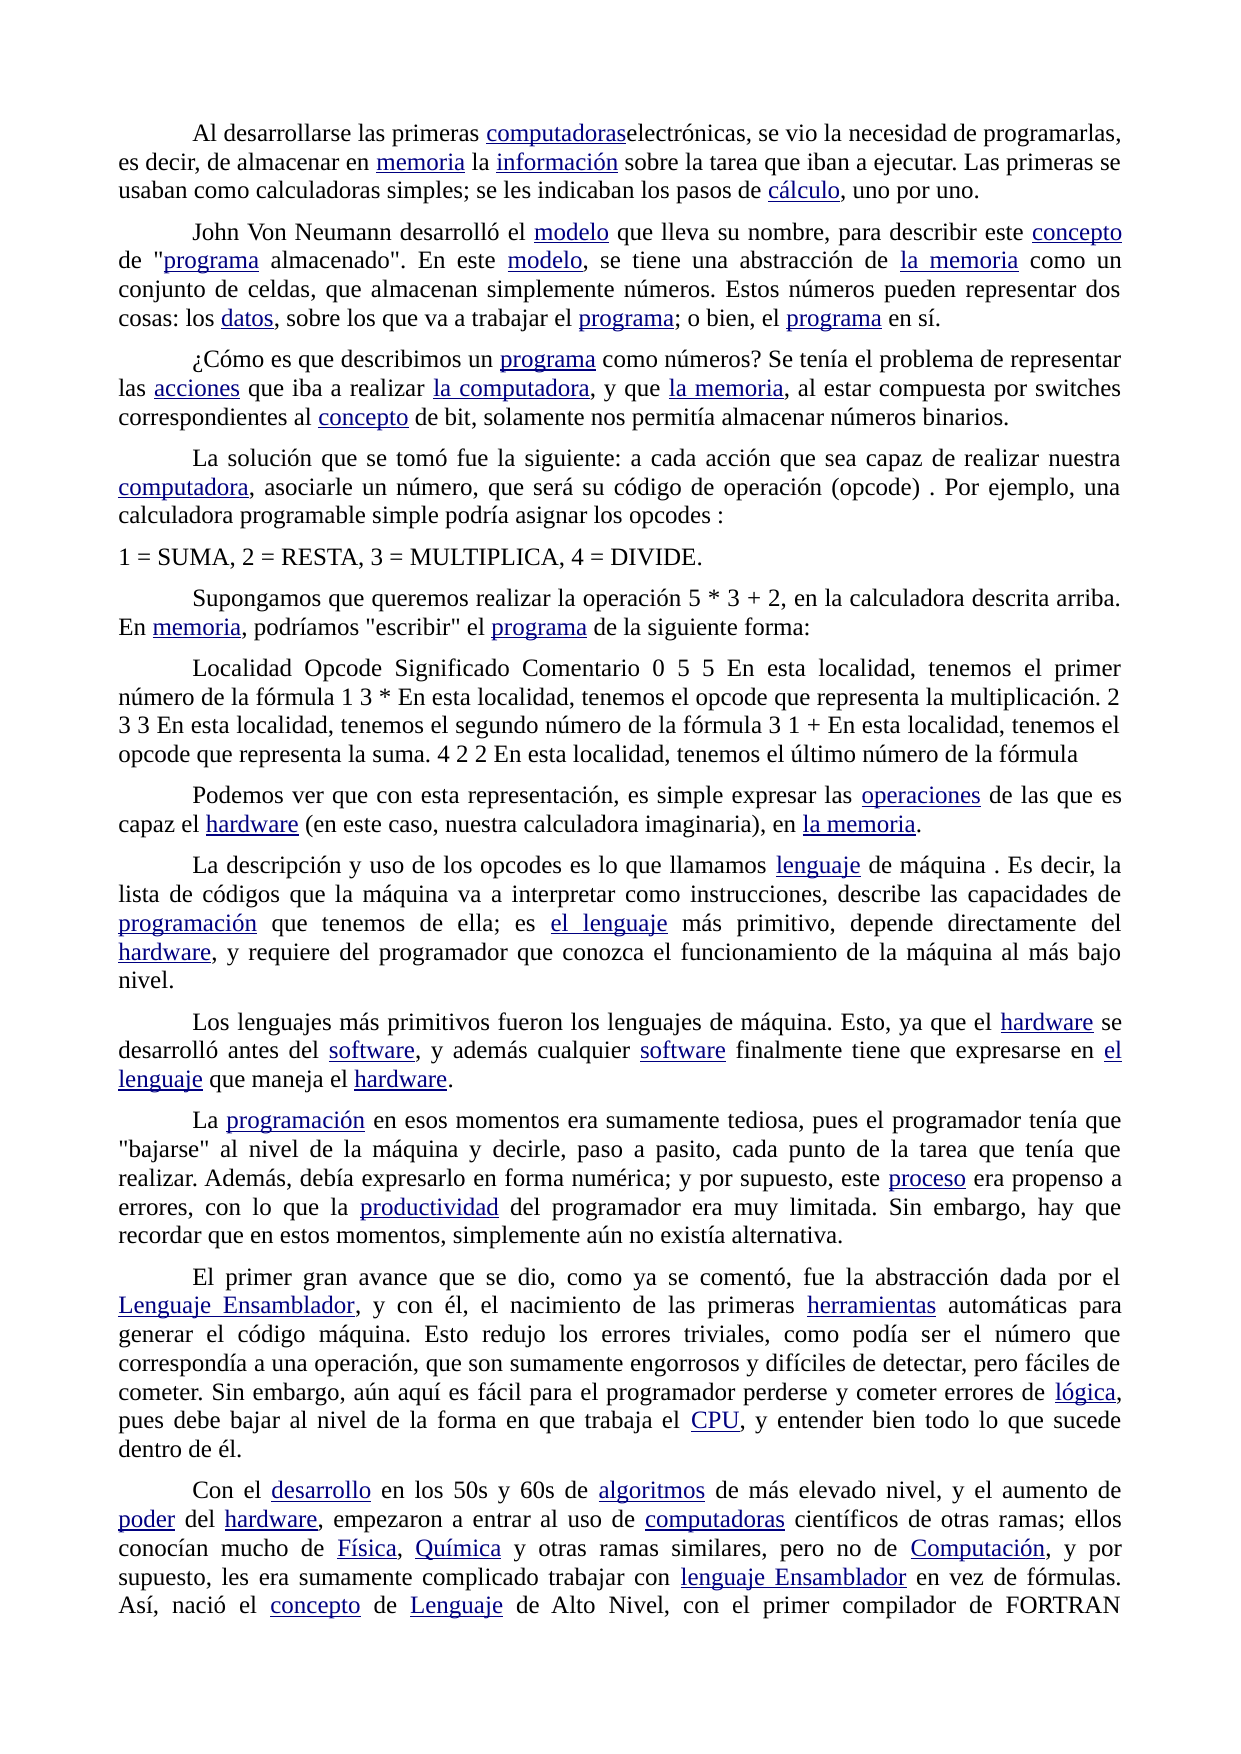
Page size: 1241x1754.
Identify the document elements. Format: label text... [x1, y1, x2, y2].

text La descripción y uso de los opcodes es lo que llamamos lenguaje de máquina . Es decir, la lista de códigos que la máquina va a interpretar como instrucciones, describe las capacidades de programación que tenemos de ella; es el lenguaje más primitivo, depende directamente del hardware, y requiere del programador que conozca el funcionamiento de la máquina al más bajo nivel. [118, 851, 1122, 994]
text La solución que se tomó fue la siguiente: a cada acción que sea capaz de realizar nuestra computadora, asociarle un número, que será su código de operación (opcode) . Por ejemplo, una calculadora programable simple podría asignar los opcodes : [118, 443, 1122, 529]
text Al desarrollarse las primeras computadoraselectrónicas, se vio la necesidad de programarlas, es decir, de almacenar en memoria la información sobre la tarea que iban a ejecutar. Las primeras se usaban como calculadoras simples; se les indicaban los pasos de cálculo, uno por uno. [118, 118, 1122, 204]
text El primer gran avance que se dio, como ya se comentó, fue la abstracción dada por el Lenguaje Ensamblador, y con él, el nacimiento de las primeras herramientas automáticas para generar el código máquina. Esto redujo los errores triviales, como podía ser el número que correspondía a una operación, que son sumamente engorrosos y difíciles de detectar, pero fáciles de cometer. Sin embargo, aún aquí es fácil para el programador perderse y cometer errores de lógica, pues debe bajar al nivel de la forma en que trabaja el CPU, y entender bien todo lo que sucede dentro de él. [118, 1262, 1122, 1463]
text Podemos ver que con esta representación, es simple expresar las operaciones de las que es capaz el hardware (en este caso, nuestra calculadora imaginaria), en la memoria. [118, 781, 1122, 838]
text John Von Neumann desarrolló el modelo que lleva su nombre, para describir este concepto de "programa almacenado". En este modelo, se tiene una abstracción de la memoria como un conjunto de celdas, que almacenan simplemente números. Estos números pueden representar dos cosas: los datos, sobre los que va a trabajar el programa; o bien, el programa en sí. [118, 217, 1122, 332]
text La programación en esos momentos era sumamente tediosa, pues el programador tenía que "bajarse" al nivel de la máquina y decirle, paso a pasito, cada punto de la tarea que tenía que realizar. Además, debía expresarlo en forma numérica; y por supuesto, este proceso era propenso a errores, con lo que la productividad del programador era muy limitada. Sin embargo, hay que recordar que en estos momentos, simplemente aún no existía alternativa. [118, 1106, 1122, 1249]
text Supongamos que queremos realizar la operación 5 * 3 + 2, en la calculadora descrita arriba. En memoria, podríamos "escribir" el programa de la siguiente forma: [118, 583, 1122, 641]
text Los lenguajes más primitivos fueron los lenguajes de máquina. Esto, ya que el hardware se desarrolló antes del software, y además cualquier software finalmente tiene que expresarse en el lenguaje que maneja el hardware. [118, 1007, 1122, 1093]
text Localidad Opcode Significado Comentario 0 5 5 En esta localidad, tenemos el primer número de la fórmula 1 3 * En esta localidad, tenemos el opcode que representa la multiplicación. 2 3 3 En esta localidad, tenemos el segundo número de la fórmula 3 1 + En esta localidad, tenemos el opcode que representa la suma. 4 2 2 En esta localidad, tenemos el último número de la fórmula [118, 653, 1122, 768]
text ¿Cómo es que describimos un programa como números? Se tenía el problema de representar las acciones que iba a realizar la computadora, y que la memoria, al estar compuesta por switches correspondientes al concepto de bit, solamente nos permitía almacenar números binarios. [118, 344, 1122, 431]
text 1 = SUMA, 2 = RESTA, 3 = MULTIPLICA, 4 = DIVIDE. [118, 542, 1122, 571]
text Con el desarrollo en los 50s y 60s de algoritmos de más elevado nivel, y el aumento de poder del hardware, empezaron a entrar al uso de computadoras científicos de otras ramas; ellos conocían mucho de Física, Química y otras ramas similares, pero no de Computación, y por supuesto, les era sumamente complicado trabajar con lenguaje Ensamblador en vez de fórmulas. Así, nació el concepto de Lenguaje de Alto Nivel, con el primer compilador de FORTRAN [118, 1476, 1122, 1619]
